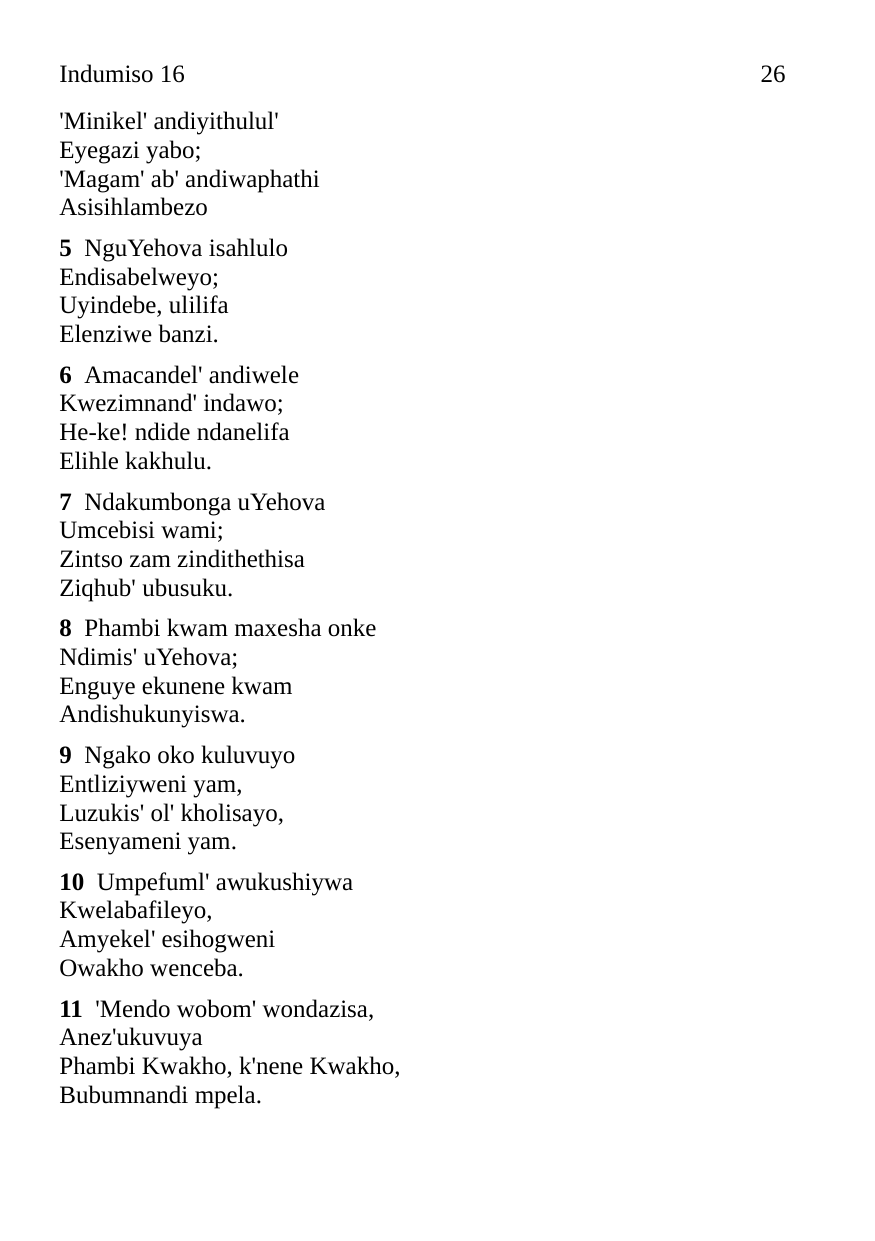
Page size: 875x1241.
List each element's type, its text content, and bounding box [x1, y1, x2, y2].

text 10 Umpefuml' awukushiywa [59, 867, 786, 896]
text Asisihlambezo [59, 192, 786, 221]
text Elihle kakhulu. [59, 446, 786, 475]
text Entliziyweni yam, [59, 769, 786, 798]
text 'Minikel' andiyithulul' [59, 106, 786, 135]
text Umcebisi wami; [59, 515, 786, 544]
text 'Magam' ab' andiwaphathi [59, 164, 786, 192]
text Bubumnandi mpela. [59, 1080, 786, 1109]
text Endisabelweyo; [59, 262, 786, 291]
text Andishukunyiswa. [59, 699, 786, 728]
text Uyindebe, ulilifa [59, 291, 786, 319]
text He-ke! ndide ndanelifa [59, 417, 786, 446]
text Kwezimnand' indawo; [59, 388, 786, 417]
text Ndimis' uYehova; [59, 642, 786, 671]
text Elenziwe banzi. [59, 319, 786, 348]
text Kwelabafileyo, [59, 896, 786, 924]
text 6 Amacandel' andiwele [59, 360, 786, 388]
text 7 Ndakumbonga uYehova [59, 487, 786, 515]
text Eyegazi yabo; [59, 135, 786, 164]
text Phambi Kwakho, k'nene Kwakho, [59, 1051, 786, 1080]
text Luzukis' ol' kholisayo, [59, 798, 786, 826]
text 11 'Mendo wobom' wondazisa, [59, 994, 786, 1022]
text Anez'ukuvuya [59, 1022, 786, 1051]
text 8 Phambi kwam maxesha onke [59, 613, 786, 642]
text Enguye ekunene kwam [59, 671, 786, 699]
text 9 Ngako oko kuluvuyo [59, 740, 786, 769]
text Esenyameni yam. [59, 826, 786, 855]
text Ziqhub' ubusuku. [59, 573, 786, 602]
text Owakho wenceba. [59, 953, 786, 982]
text 5 NguYehova isahlulo [59, 233, 786, 262]
text Amyekel' esihogweni [59, 924, 786, 953]
text Zintso zam zindithethisa [59, 544, 786, 573]
